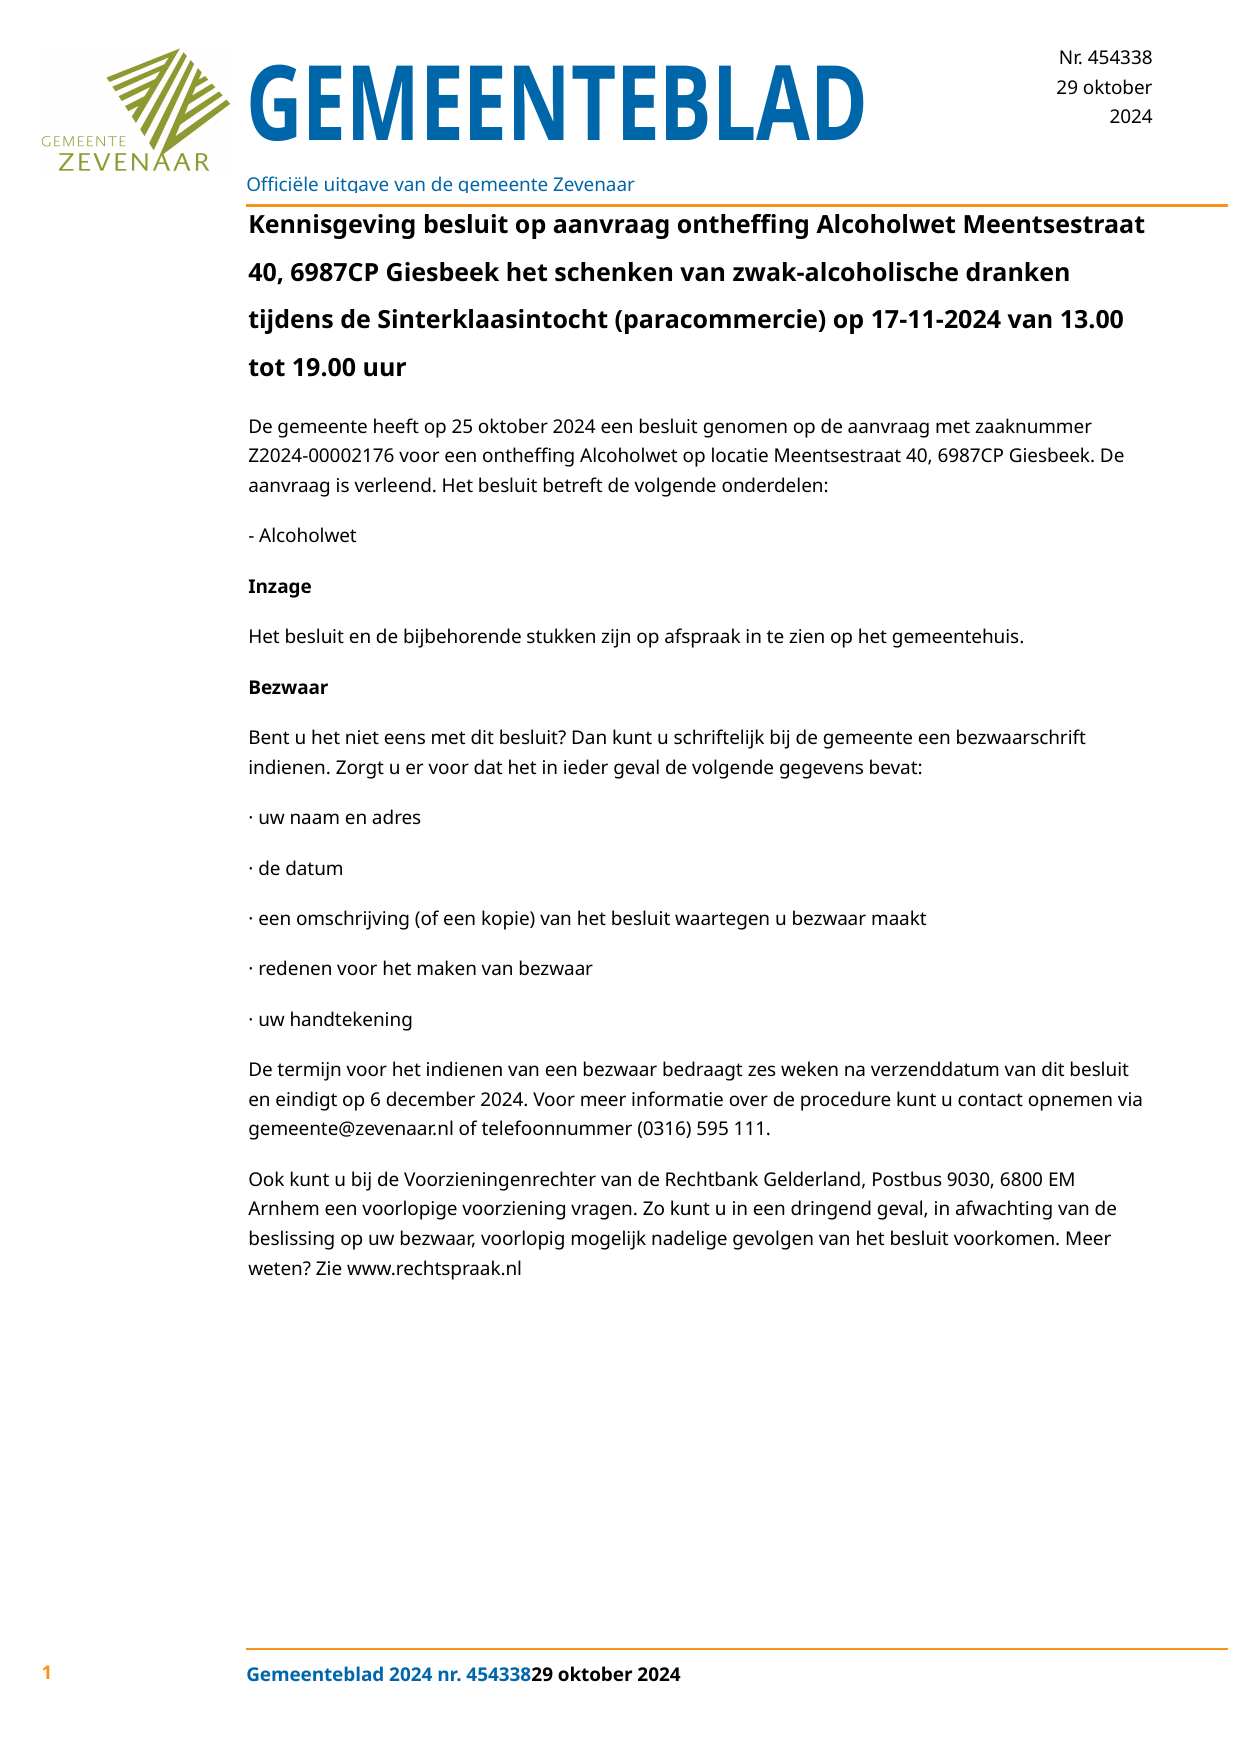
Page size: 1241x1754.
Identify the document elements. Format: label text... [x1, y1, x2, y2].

text De termijn voor het indienen van een bezwaar bedraagt zes weken na verzenddatum van dit besluit en eindigt op 6 december 2024. Voor meer informatie over de procedure kunt u contact opnemen via gemeente@zevenaar.nl of telefoonnummer (0316) 595 111. [248, 1056, 1152, 1141]
text · de datum [248, 855, 1152, 881]
text Kennisgeving besluit op aanvraag ontheffing Alcoholwet Meentsestraat 40, 6987CP Giesbeek het schenken van zwak-alcoholische dranken tijdens de Sinterklaasintocht (paracommercie) op 17-11-2024 van 13.00 tot 19.00 uur [248, 207, 1152, 384]
text Het besluit en de bijbehorende stukken zijn op afspraak in te zien op het gemeentehuis. [248, 623, 1152, 649]
picture [41, 47, 231, 172]
text Bezwaar [248, 674, 1152, 700]
text - Alcoholwet [248, 523, 1152, 548]
text Ook kunt u bij de Voorzieningenrechter van de Rechtbank Gelderland, Postbus 9030, 6800 EM Arnhem een voorlopige voorziening vragen. Zo kunt u in een dringend geval, in afwachting van de beslissing op uw bezwaar, voorlopig mogelijk nadelige gevolgen van het besluit voorkomen. Meer weten? Zie www.rechtspraak.nl [248, 1166, 1152, 1281]
text · een omschrijving (of een kopie) van het besluit waartegen u bezwaar maakt [248, 905, 1152, 931]
text De gemeente heeft op 25 oktober 2024 een besluit genomen op de aanvraag met zaaknummer Z2024-00002176 voor een ontheffing Alcoholwet op locatie Meentsestraat 40, 6987CP Giesbeek. De aanvraag is verleend. Het besluit betreft de volgende onderdelen: [248, 413, 1152, 498]
text Bent u het niet eens met dit besluit? Dan kunt u schriftelijk bij de gemeente een bezwaarschrift indienen. Zorgt u er voor dat het in ieder geval de volgende gegevens bevat: [248, 724, 1152, 780]
text · uw handtekening [248, 1006, 1152, 1032]
text Inzage [248, 573, 1152, 599]
text · uw naam en adres [248, 804, 1152, 830]
text · redenen voor het maken van bezwaar [248, 956, 1152, 981]
